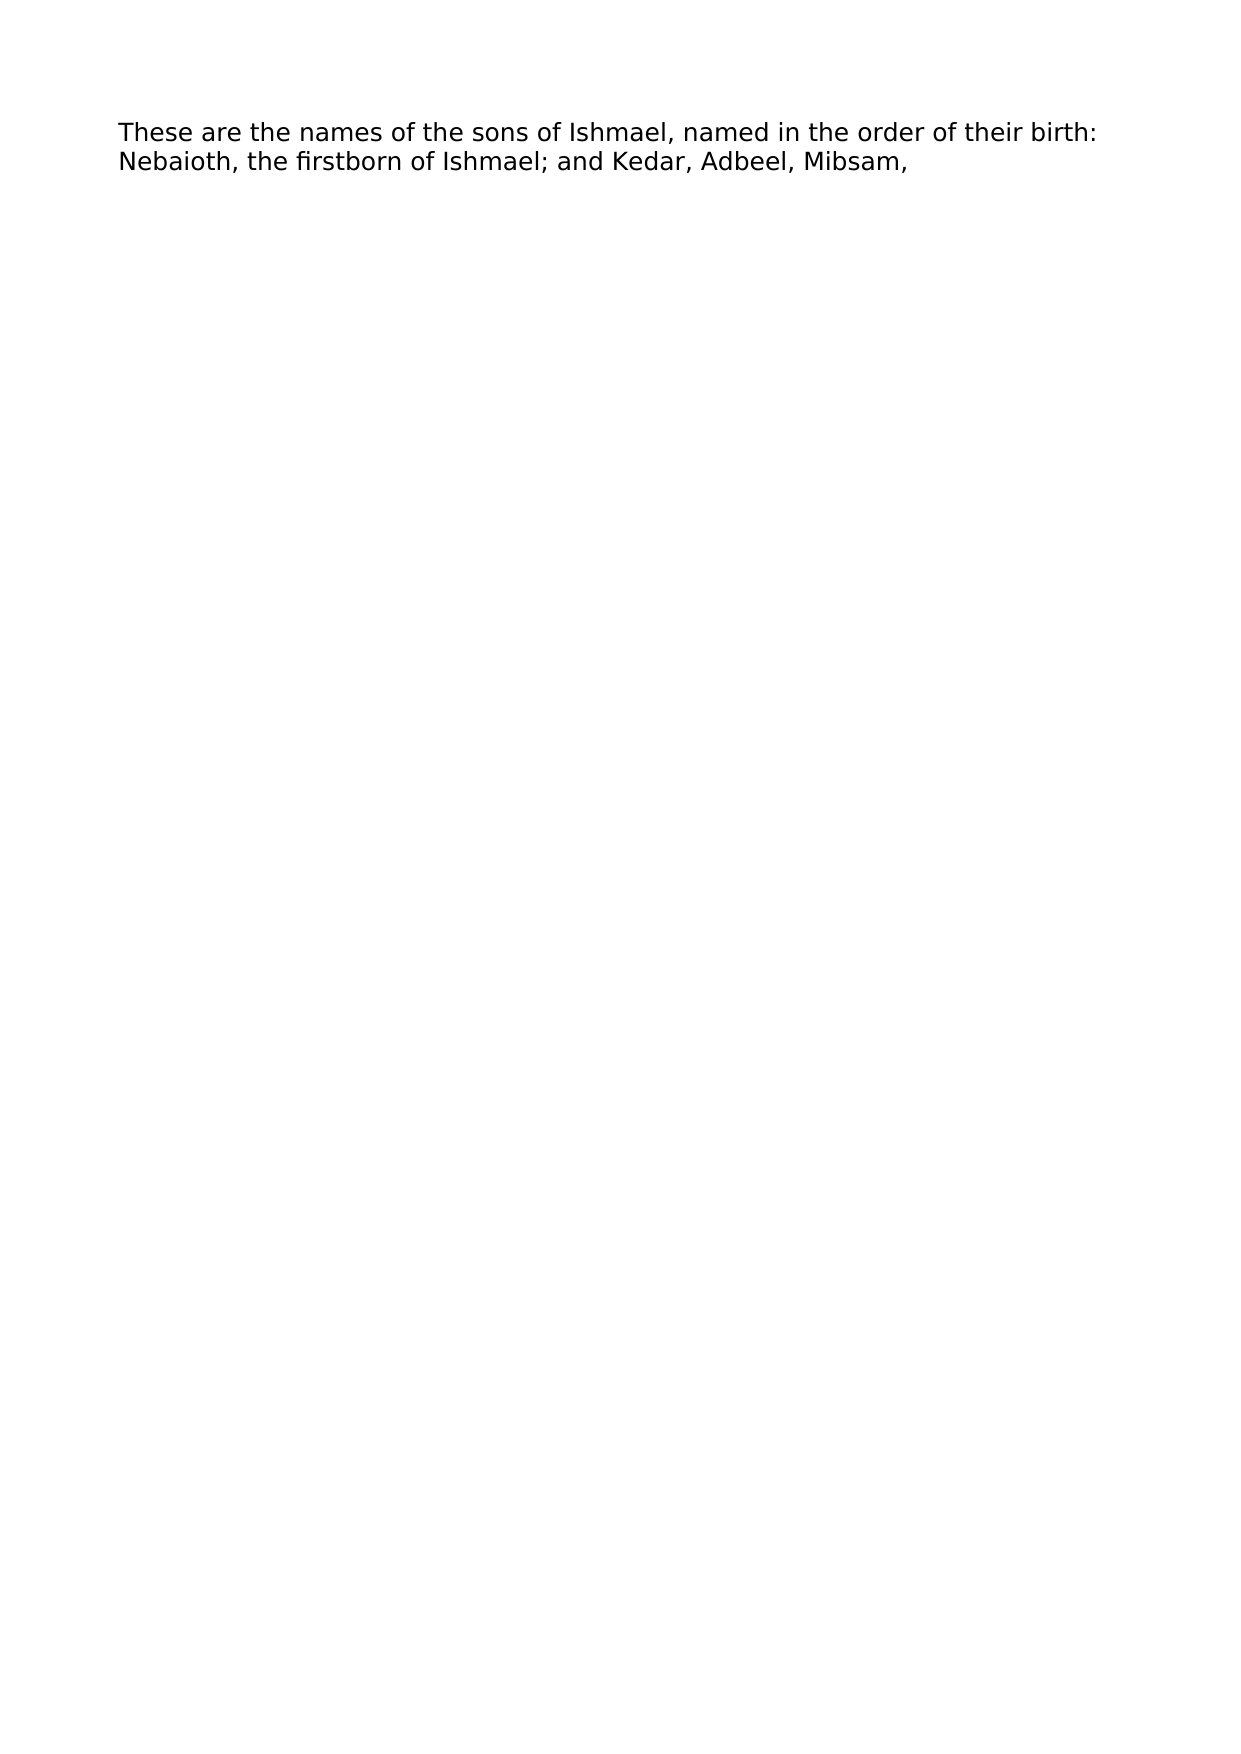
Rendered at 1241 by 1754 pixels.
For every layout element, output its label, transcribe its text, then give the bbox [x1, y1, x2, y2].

text These are the names of the sons of Ishmael, named in the order of their birth: Nebaioth, the firstborn of Ishmael; and Kedar, Adbeel, Mibsam, [118, 118, 1122, 176]
